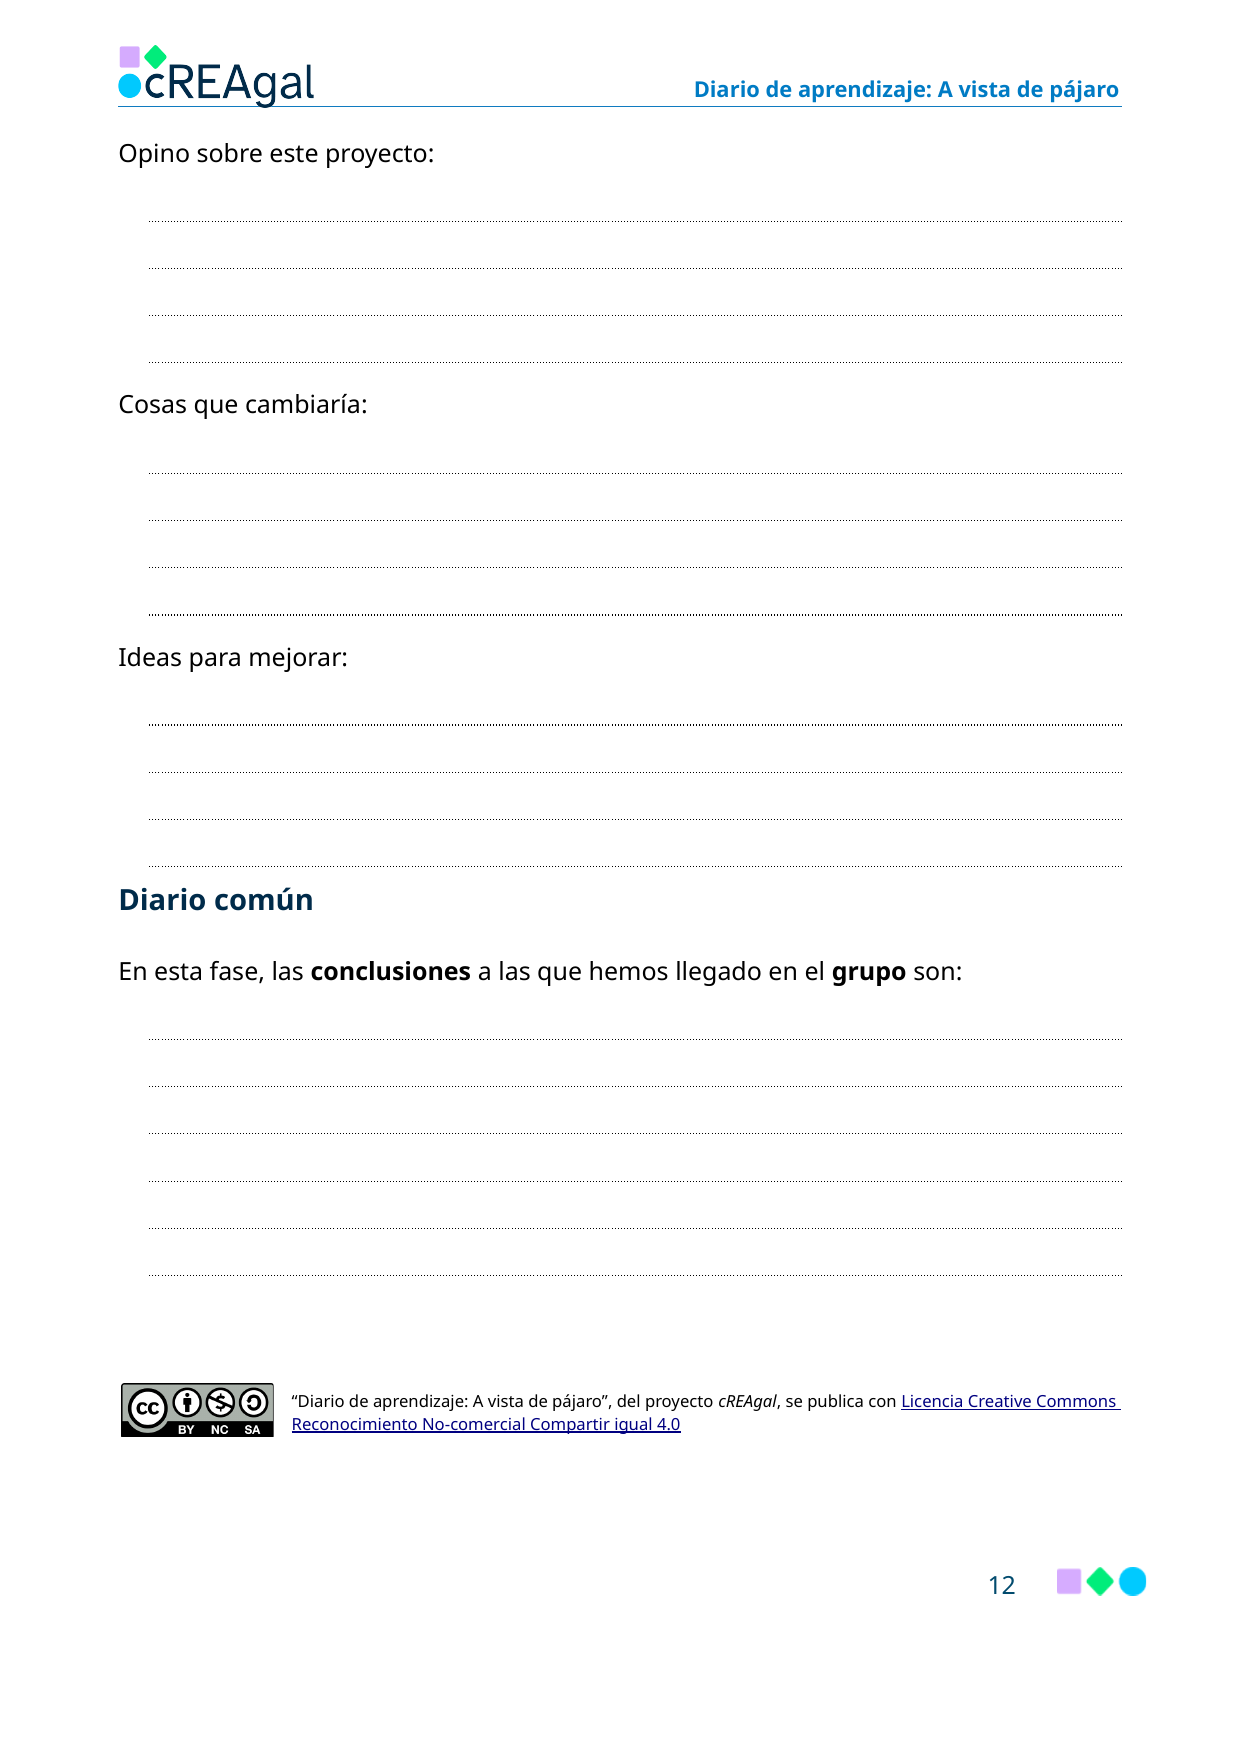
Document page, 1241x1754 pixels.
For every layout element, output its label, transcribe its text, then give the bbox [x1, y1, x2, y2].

table_header [148, 678, 1122, 726]
table_cell [148, 568, 1122, 616]
table_cell [148, 269, 1122, 316]
table_cell [148, 726, 1122, 773]
table_cell [148, 474, 1122, 521]
subtitle Diario común [118, 879, 1122, 919]
picture [121, 1383, 274, 1437]
text Ideas para mejorar: [118, 639, 1122, 673]
table_cell [148, 773, 1122, 820]
table_header [148, 174, 1122, 222]
table_cell [148, 1182, 1122, 1229]
table_header [148, 993, 1122, 1040]
table_cell [148, 222, 1122, 269]
table_cell [148, 1134, 1122, 1182]
table_header [148, 426, 1122, 474]
picture [1136, 1584, 1147, 1596]
text En esta fase, las conclusiones a las que hemos llegado en el grupo son: [118, 953, 1122, 987]
table_cell [148, 521, 1122, 568]
text “Diario de aprendizaje: A vista de pájaro”, del proyecto cREAgal, se publica con Licencia Creative Commons Reconocimiento No-comercial Compartir igual 4.0 [274, 1390, 1122, 1435]
text Cosas que cambiaría: [118, 387, 1122, 421]
picture [118, 45, 314, 108]
table_cell [148, 1040, 1122, 1087]
picture [1057, 1567, 1130, 1596]
text Opino sobre este proyecto: [118, 135, 1122, 169]
table_cell [148, 820, 1122, 867]
table_cell [148, 1229, 1122, 1276]
picture [1137, 1567, 1147, 1578]
table_cell [148, 316, 1122, 363]
table_cell [148, 1087, 1122, 1134]
